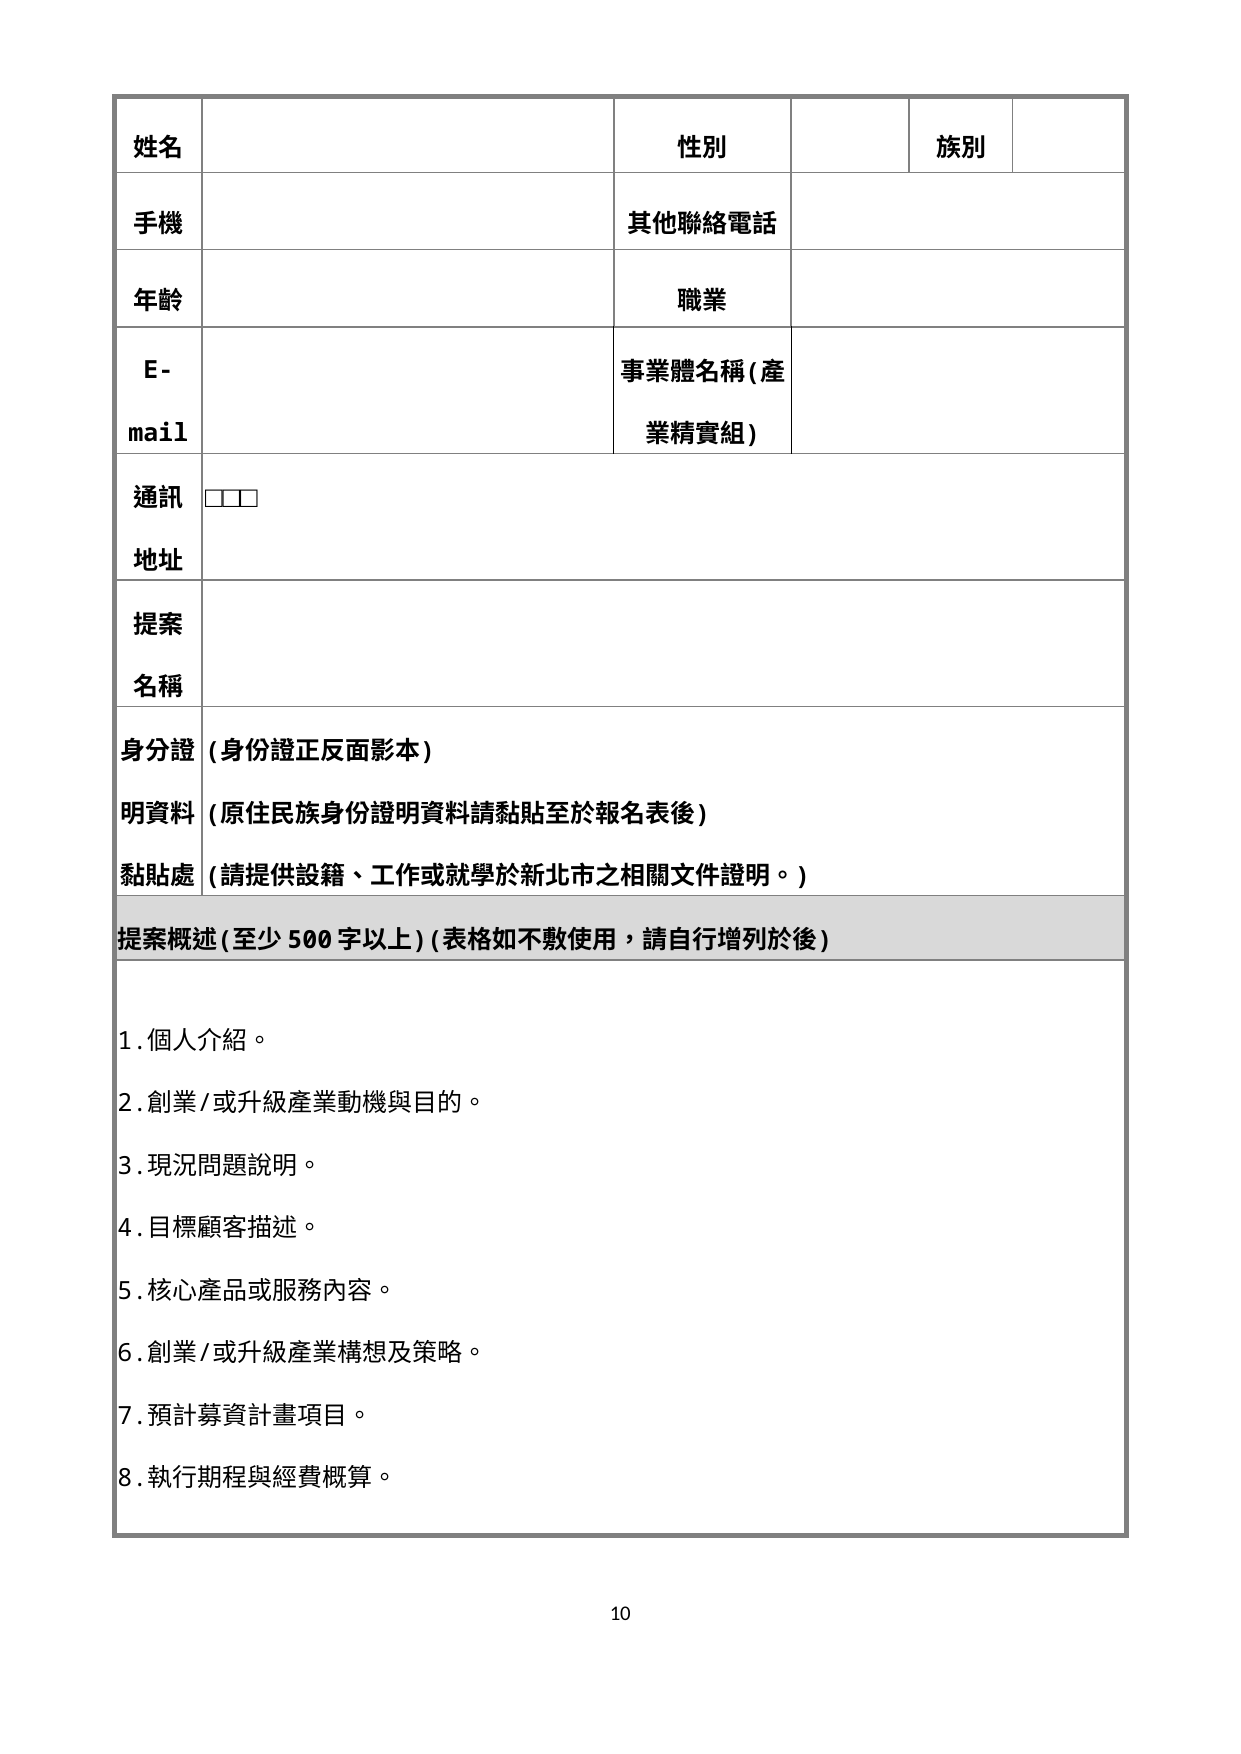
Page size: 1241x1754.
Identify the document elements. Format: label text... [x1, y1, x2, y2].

table_cell 提案 名稱 [117, 581, 201, 706]
table_cell 其他聯絡電話 [615, 173, 790, 249]
table_cell 職業 [615, 250, 790, 326]
table_cell 事業體名稱(產業精實組) [614, 328, 791, 453]
table_header 性別 [615, 99, 790, 171]
table_cell [792, 250, 1124, 326]
table_cell (身份證正反面影本) (原住民族身份證明資料請黏貼至於報名表後) (請提供設籍、工作或就學於新北市之相關文件證明。) [203, 707, 1124, 895]
table_cell [203, 328, 613, 453]
table_cell [203, 250, 613, 326]
table_cell 年齡 [117, 250, 201, 326]
table_cell [203, 173, 613, 249]
table_cell □□□ [203, 454, 1124, 579]
table_cell [792, 328, 1124, 453]
table_header [203, 99, 613, 171]
table_header 姓名 [117, 99, 201, 171]
table_cell 1.個人介紹。 2.創業/或升級產業動機與目的。 3.現況問題說明。 4.目標顧客描述。 5.核心產品或服務內容。 6.創業/或升級產業構想及策略。 7.預計募資計畫項目。 8.執行期程與經費概算。 [117, 961, 1124, 1533]
table_cell E-mail [117, 328, 201, 453]
table_cell 提案概述(至少500字以上)(表格如不敷使用，請自行增列於後) [117, 896, 1124, 959]
table_cell [203, 581, 1124, 706]
table_header 族別 [910, 99, 1012, 171]
table_cell 手機 [117, 173, 201, 249]
table_header [792, 99, 908, 171]
table_cell 身分證明資料黏貼處 [117, 707, 201, 895]
table_cell [792, 173, 1124, 249]
table_cell 通訊 地址 [117, 454, 201, 579]
table_header [1013, 99, 1124, 171]
